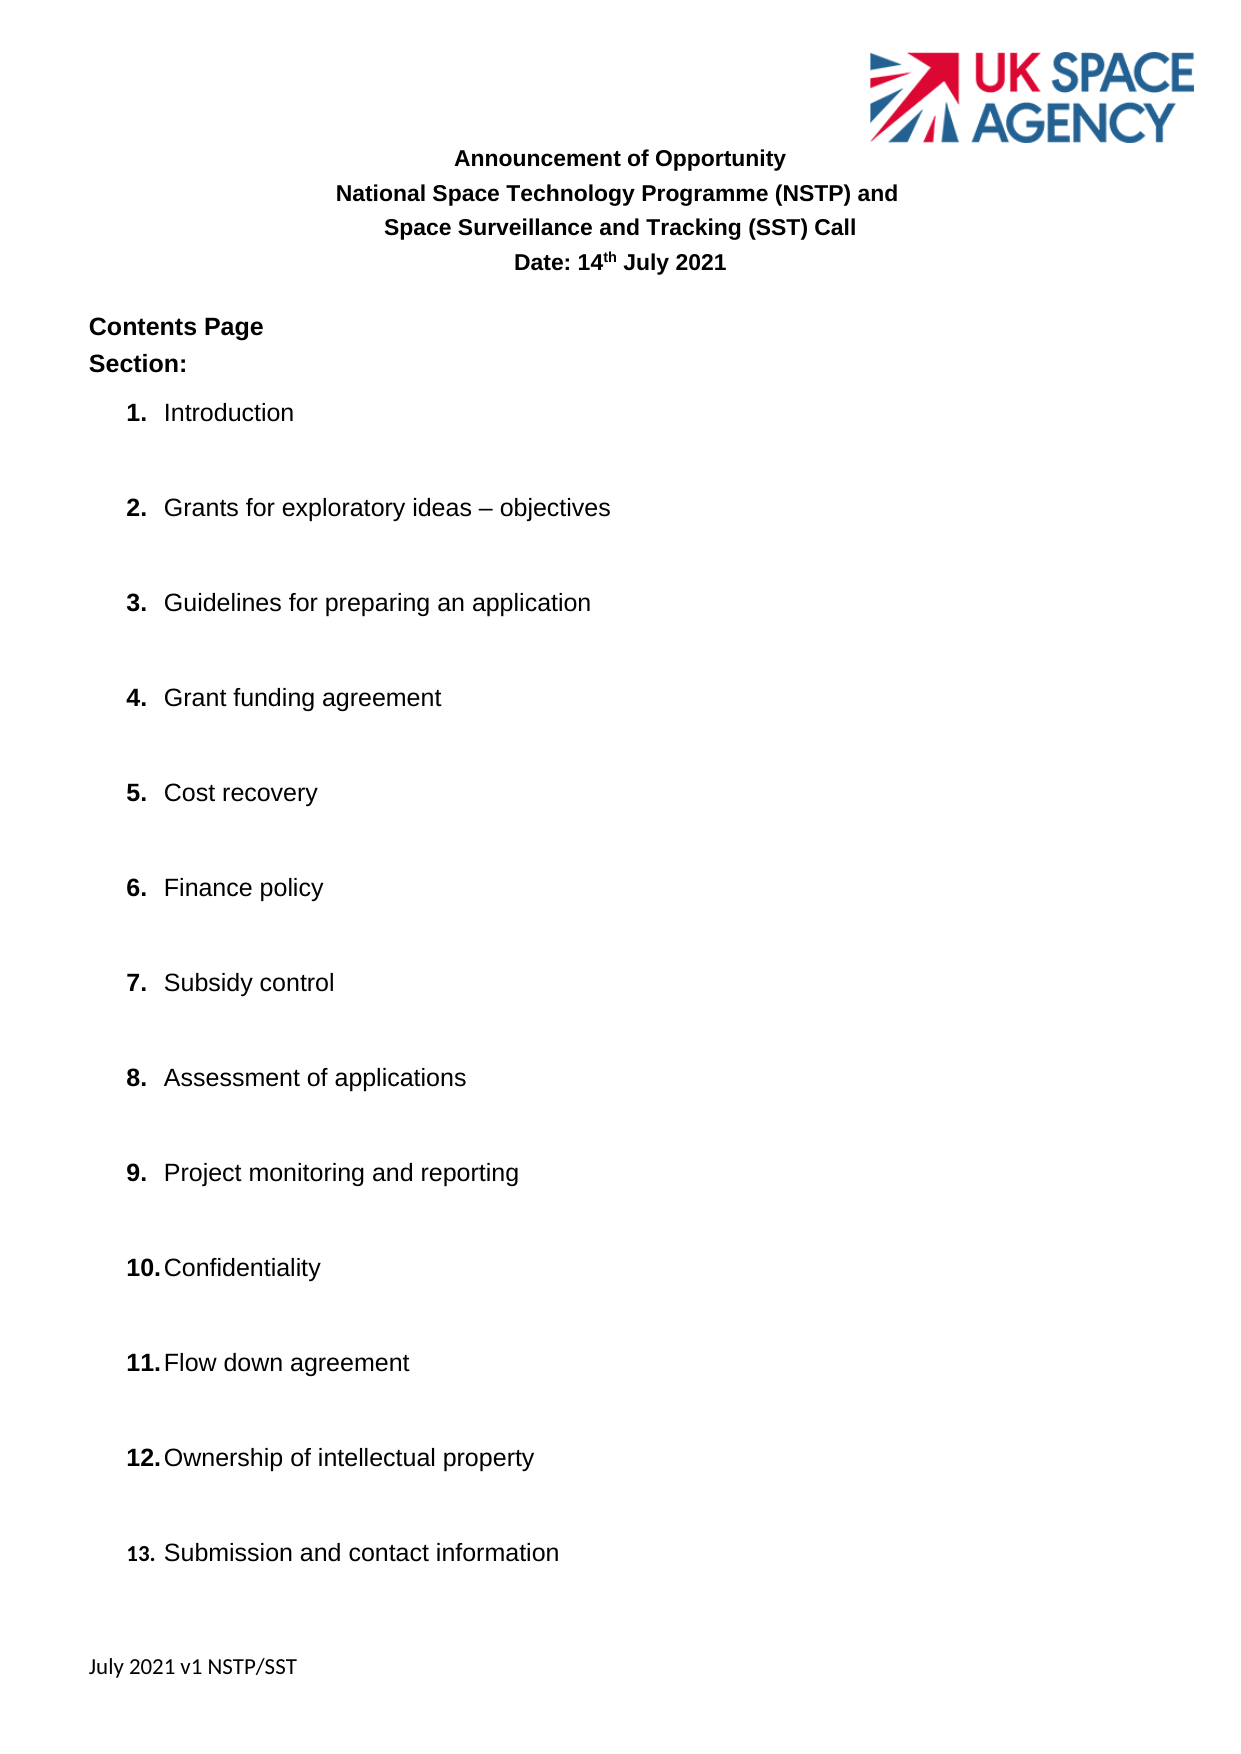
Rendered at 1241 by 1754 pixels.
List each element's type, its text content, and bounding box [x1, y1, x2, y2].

list Grant funding agreement [126, 683, 1152, 712]
text Contents Page [89, 312, 1152, 340]
text Section: [89, 349, 1152, 377]
list Subsidy control [126, 968, 1152, 997]
list Introduction [126, 398, 1152, 427]
list Project monitoring and reporting [126, 1158, 1152, 1187]
list Grants for exploratory ideas – objectives [126, 493, 1152, 522]
list Guidelines for preparing an application [126, 588, 1152, 617]
list Assessment of applications [126, 1063, 1152, 1092]
list Ownership of intellectual property [126, 1443, 1152, 1472]
list Confidentiality [126, 1253, 1152, 1282]
list Submission and contact information [126, 1538, 1152, 1567]
list Cost recovery [126, 778, 1152, 807]
list Flow down agreement [126, 1348, 1152, 1377]
list Finance policy [126, 873, 1152, 902]
